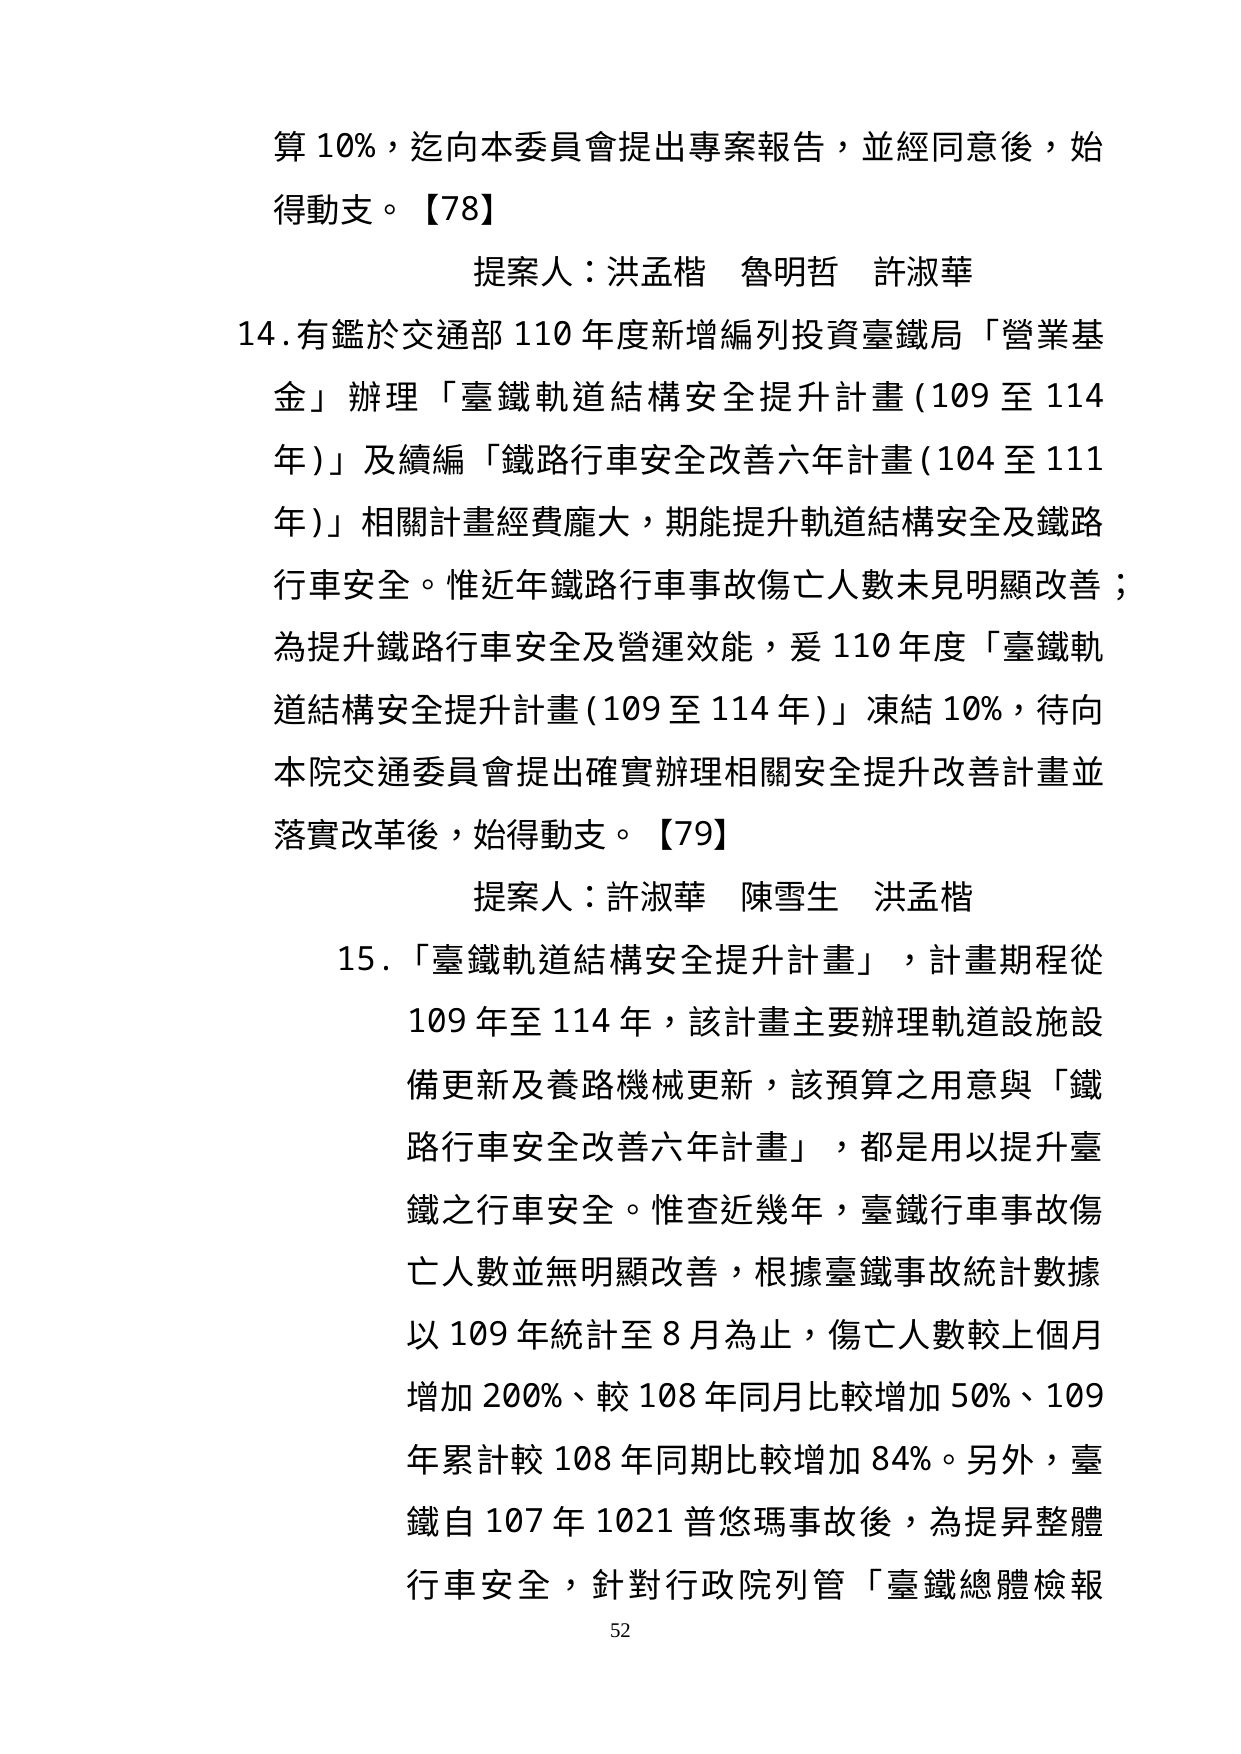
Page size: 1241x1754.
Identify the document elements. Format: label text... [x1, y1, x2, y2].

text 算10%，迄向本委員會提出專案報告，並經同意後，始得動支。【78】 [273, 103, 1104, 228]
list 「臺鐵軌道結構安全提升計畫」，計畫期程從109年至114年，該計畫主要辦理軌道設施設備更新及養路機械更新，該預算之用意與「鐵路行車安全改善六年計畫」，都是用以提升臺鐵之行車安全。惟查近幾年，臺鐵行車事故傷亡人數並無明顯改善，根據臺鐵事故統計數據，以109年統計至8月為止，傷亡人數較上個月增加200%、較108年同月比較增加50%、109年累計較108年同期比較增加84%。另外，臺鐵自107年1021普悠瑪事故後，為提昇整體行車安全，針對行政院列管「臺鐵總體檢報告」之144項改善事項持續辦理(分為優先改善事項、一般改善事項、後續改善事項)，預計將於2020年底完成，並每月定期在臺鐵局官網公布辦理情形，讓社會大眾能夠掌握了解。但經查，雖臺鐵固定於每月官網公告，但網頁上並無法得知目前應完成的有幾項、未完成的有幾項、尚待審查有幾項等，讓民眾一目了然之統整資訊。故為督促該預算有效運用，並讓民眾清楚知道鐵道安全改善進度，避免相關經費浮濫編列，爰凍結5,000千元，俟交通部就辦理該計畫之相關事項與計畫內容，向交通委員會提出報告後，始得動支。【80】 [336, 916, 1104, 1603]
text 提案人：許淑華 陳雪生 洪孟楷 [473, 853, 1117, 916]
text 提案人：洪孟楷 魯明哲 許淑華 [473, 228, 1117, 291]
list 有鑑於交通部110年度新增編列投資臺鐵局「營業基金」辦理「臺鐵軌道結構安全提升計畫(109至114年)」及續編「鐵路行車安全改善六年計畫(104至111年)」相關計畫經費龐大，期能提升軌道結構安全及鐵路行車安全。惟近年鐵路行車事故傷亡人數未見明顯改善；為提升鐵路行車安全及營運效能，爰110年度「臺鐵軌道結構安全提升計畫(109至114年)」凍結10%，待向本院交通委員會提出確實辦理相關安全提升改善計畫並落實改革後，始得動支。【79】 [236, 291, 1104, 853]
